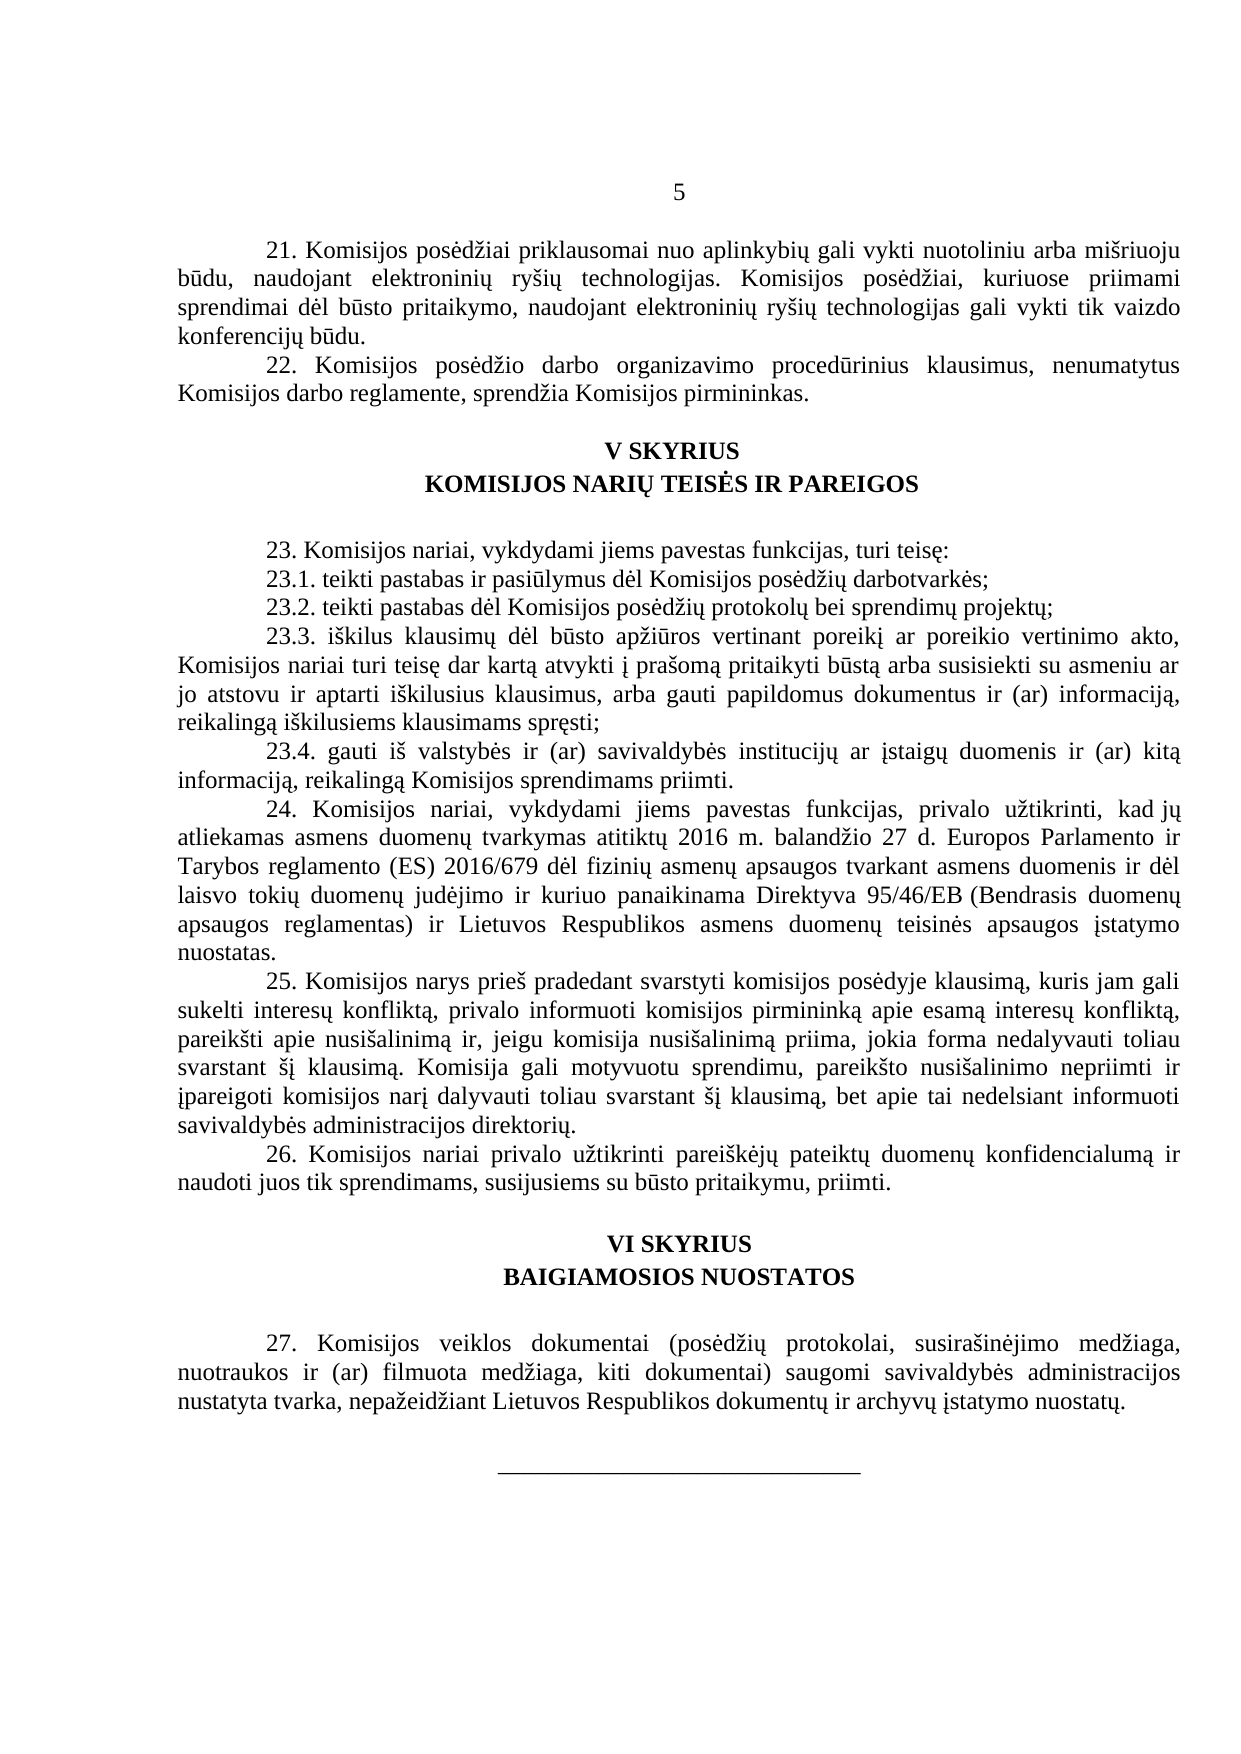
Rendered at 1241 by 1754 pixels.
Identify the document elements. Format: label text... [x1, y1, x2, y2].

text _____________________________ [177, 1448, 1181, 1476]
text 23. Komisijos nariai, vykdydami jiems pavestas funkcijas, turi teisę: [177, 535, 1181, 564]
text 21. Komisijos posėdžiai priklausomai nuo aplinkybių gali vykti nuotoliniu arba mišriuoju būdu, naudojant elektroninių ryšių technologijas. Komisijos posėdžiai, kuriuose priimami sprendimai dėl būsto pritaikymo, naudojant elektroninių ryšių technologijas gali vykti tik vaizdo konferencijų būdu. [177, 235, 1181, 350]
text 27. Komisijos veiklos dokumentai (posėdžių protokolai, susirašinėjimo medžiaga, nuotraukos ir (ar) filmuota medžiaga, kiti dokumentai) saugomi savivaldybės administracijos nustatyta tvarka, nepažeidžiant Lietuvos Respublikos dokumentų ir archyvų įstatymo nuostatų. [177, 1328, 1181, 1414]
text VI SKYRIUS [177, 1229, 1181, 1258]
text 24. Komisijos nariai, vykdydami jiems pavestas funkcijas, privalo užtikrinti, kad jų atliekamas asmens duomenų tvarkymas atitiktų 2016 m. balandžio 27 d. Europos Parlamento ir Tarybos reglamento (ES) 2016/679 dėl fizinių asmenų apsaugos tvarkant asmens duomenis ir dėl laisvo tokių duomenų judėjimo ir kuriuo panaikinama Direktyva 95/46/EB (Bendrasis duomenų apsaugos reglamentas) ir Lietuvos Respublikos asmens duomenų teisinės apsaugos įstatymo nuostatas. [177, 794, 1181, 966]
text 23.4. gauti iš valstybės ir (ar) savivaldybės institucijų ar įstaigų duomenis ir (ar) kitą informaciją, reikalingą Komisijos sprendimams priimti. [177, 736, 1181, 794]
text 23.2. teikti pastabas dėl Komisijos posėdžių protokolų bei sprendimų projektų; [177, 592, 1181, 621]
text V SKYRIUS [162, 436, 1181, 465]
text 26. Komisijos nariai privalo užtikrinti pareiškėjų pateiktų duomenų konfidencialumą ir naudoti juos tik sprendimams, susijusiems su būsto pritaikymu, priimti. [177, 1139, 1181, 1196]
text 23.1. teikti pastabas ir pasiūlymus dėl Komisijos posėdžių darbotvarkės; [177, 564, 1181, 592]
text 22. Komisijos posėdžio darbo organizavimo procedūrinius klausimus, nenumatytus Komisijos darbo reglamente, sprendžia Komisijos pirmininkas. [177, 350, 1181, 407]
text komisijos NARIŲ teisės IR PAREIGOS [162, 469, 1181, 498]
text 25. Komisijos narys prieš pradedant svarstyti komisijos posėdyje klausimą, kuris jam gali sukelti interesų konfliktą, privalo informuoti komisijos pirmininką apie esamą interesų konfliktą, pareikšti apie nusišalinimą ir, jeigu komisija nusišalinimą priima, jokia forma nedalyvauti toliau svarstant šį klausimą. Komisija gali motyvuotu sprendimu, pareikšto nusišalinimo nepriimti ir įpareigoti komisijos narį dalyvauti toliau svarstant šį klausimą, bet apie tai nedelsiant informuoti savivaldybės administracijos direktorių. [177, 966, 1181, 1139]
text BAIGIAMOSIOS NUOSTATOS [177, 1262, 1181, 1291]
text 23.3. iškilus klausimų dėl būsto apžiūros vertinant poreikį ar poreikio vertinimo akto, Komisijos nariai turi teisę dar kartą atvykti į prašomą pritaikyti būstą arba susisiekti su asmeniu ar jo atstovu ir aptarti iškilusius klausimus, arba gauti papildomus dokumentus ir (ar) informaciją, reikalingą iškilusiems klausimams spręsti; [177, 621, 1181, 736]
